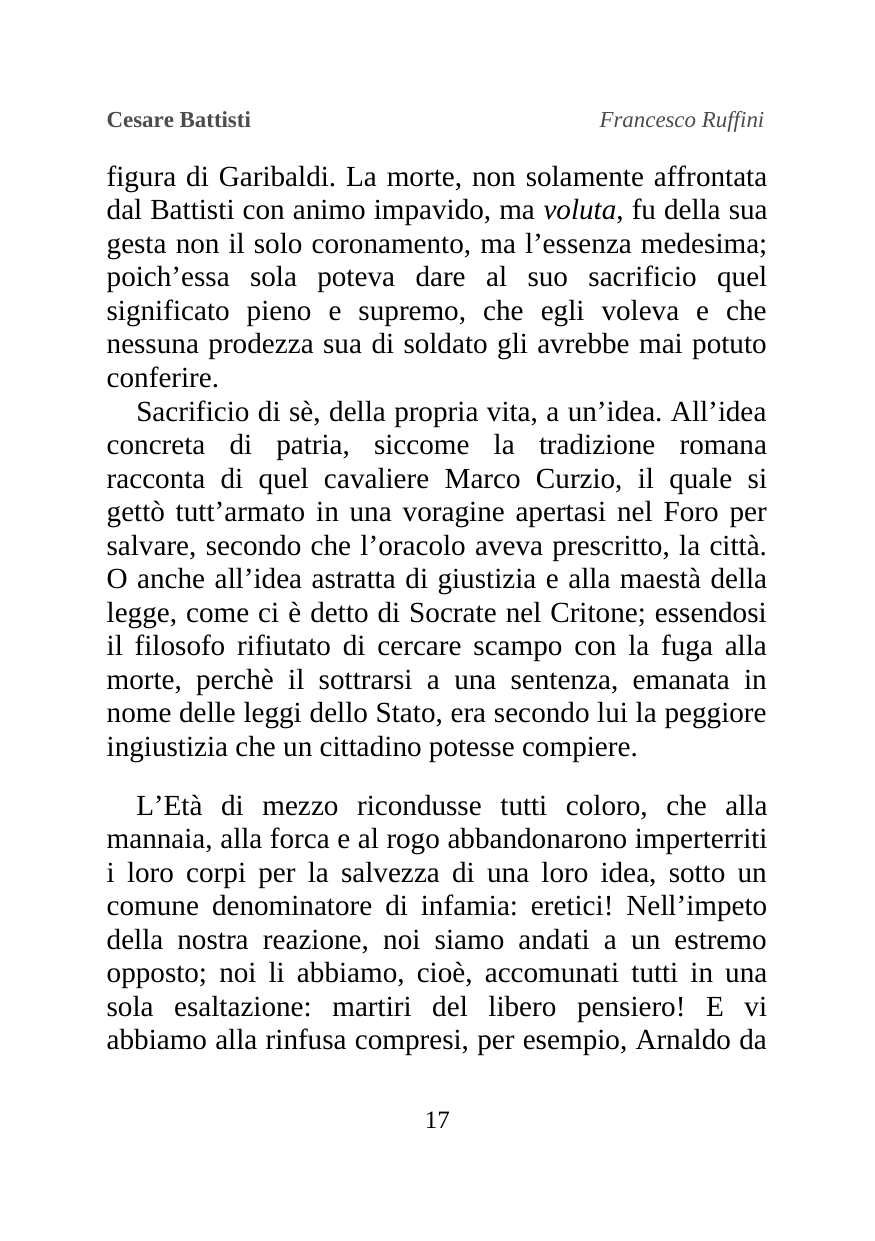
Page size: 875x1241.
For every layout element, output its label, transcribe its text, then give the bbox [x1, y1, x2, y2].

text L’Età di mezzo ricondusse tutti coloro, che alla mannaia, alla forca e al rogo abbandonarono imperterriti i loro corpi per la salvezza di una loro idea, sotto un comune denominatore di infamia: eretici! Nell’impeto della nostra reazione, noi siamo andati a un estremo opposto; noi li abbiamo, cioè, accomunati tutti in una sola esaltazione: martiri del libero pensiero! E vi abbiamo alla rinfusa compresi, per esempio, Arnaldo da [106, 788, 768, 1056]
text Sacrificio di sè, della propria vita, a un’idea. All’idea concreta di patria, siccome la tradizione romana racconta di quel cavaliere Marco Curzio, il quale si gettò tutt’armato in una voragine apertasi nel Foro per salvare, secondo che l’oracolo aveva prescritto, la città. O anche all’idea astratta di giustizia e alla maestà della legge, come ci è detto di Socrate nel Critone; essendosi il filosofo rifiutato di cercare scampo con la fuga alla morte, perchè il sottrarsi a una sentenza, emanata in nome delle leggi dello Stato, era secondo lui la peggiore ingiustizia che un cittadino potesse compiere. [106, 394, 768, 763]
text figura di Garibaldi. La morte, non solamente affrontata dal Battisti con animo impavido, ma voluta, fu della sua gesta non il solo coronamento, ma l’essenza medesima; poich’essa sola poteva dare al suo sacrificio quel significato pieno e supremo, che egli voleva e che nessuna prodezza sua di soldato gli avrebbe mai potuto conferire. [106, 159, 768, 394]
